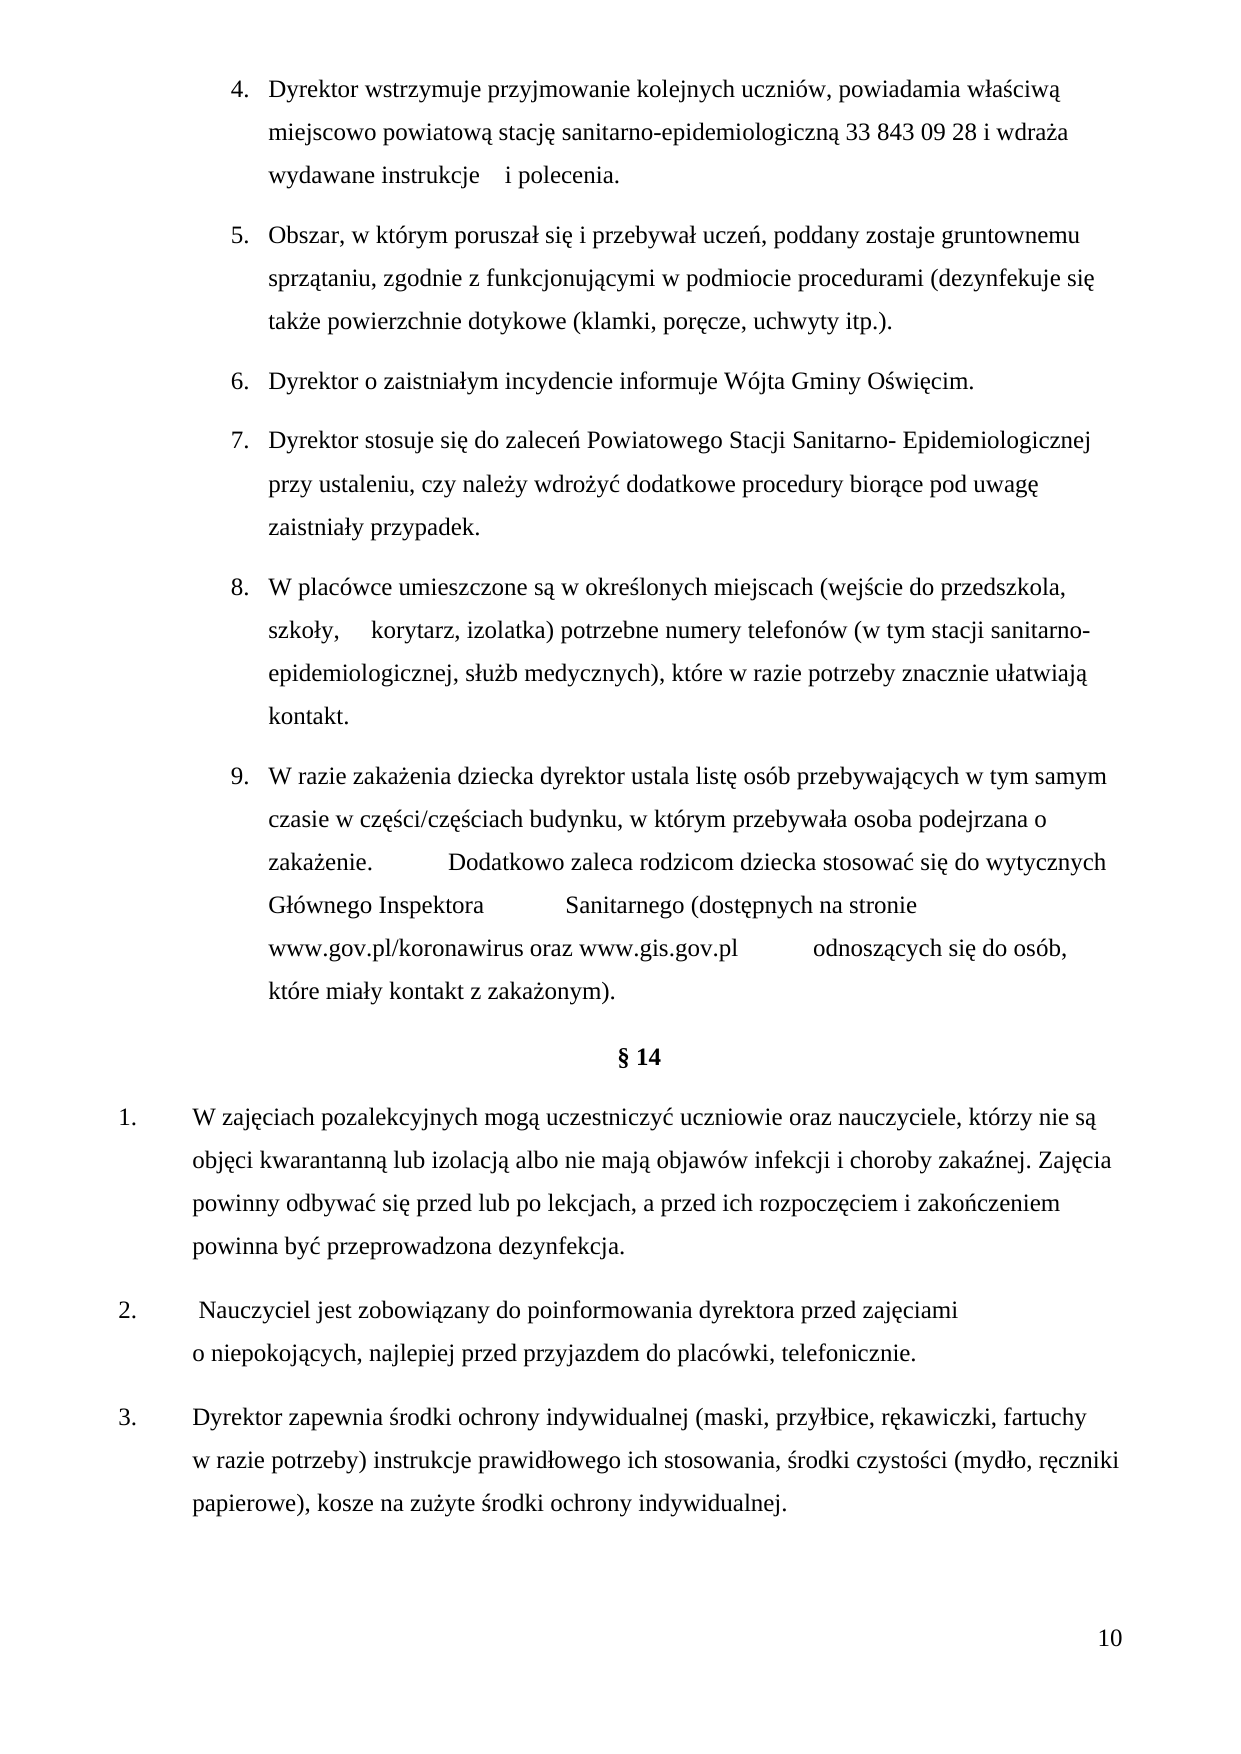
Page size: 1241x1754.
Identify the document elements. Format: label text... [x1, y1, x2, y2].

text 3. Dyrektor zapewnia środki ochrony indywidualnej (maski, przyłbice, rękawiczki, fartuchy w razie potrzeby) instrukcje prawidłowego ich stosowania, środki czystości (mydło, ręczniki papierowe), kosze na zużyte środki ochrony indywidualnej. [118, 1402, 1122, 1517]
list Dyrektor wstrzymuje przyjmowanie kolejnych uczniów, powiadamia właściwą miejscowo powiatową stację sanitarno-epidemiologiczną 33 843 09 28 i wdraża wydawane instrukcje i polecenia. [231, 74, 1122, 189]
text 1. W zajęciach pozalekcyjnych mogą uczestniczyć uczniowie oraz nauczyciele, którzy nie są objęci kwarantanną lub izolacją albo nie mają objawów infekcji i choroby zakaźnej. Zajęcia powinny odbywać się przed lub po lekcjach, a przed ich rozpoczęciem i zakończeniem powinna być przeprowadzona dezynfekcja. [118, 1102, 1122, 1260]
list Obszar, w którym poruszał się i przebywał uczeń, poddany zostaje gruntownemu sprzątaniu, zgodnie z funkcjonującymi w podmiocie procedurami (dezynfekuje się także powierzchnie dotykowe (klamki, poręcze, uchwyty itp.). [231, 220, 1122, 335]
list W razie zakażenia dziecka dyrektor ustala listę osób przebywających w tym samym czasie w części/częściach budynku, w którym przebywała osoba podejrzana o zakażenie. Dodatkowo zaleca rodzicom dziecka stosować się do wytycznych Głównego Inspektora Sanitarnego (dostępnych na stronie www.gov.pl/koronawirus oraz www.gis.gov.pl odnoszących się do osób, które miały kontakt z zakażonym). [231, 761, 1122, 1005]
list Dyrektor stosuje się do zaleceń Powiatowego Stacji Sanitarno- Epidemiologicznej przy ustaleniu, czy należy wdrożyć dodatkowe procedury biorące pod uwagę zaistniały przypadek. [231, 426, 1122, 541]
text § 14 [156, 1042, 1122, 1071]
list Dyrektor o zaistniałym incydencie informuje Wójta Gminy Oświęcim. [231, 366, 1122, 394]
list W placówce umieszczone są w określonych miejscach (wejście do przedszkola, szkoły, korytarz, izolatka) potrzebne numery telefonów (w tym stacji sanitarno-epidemiologicznej, służb medycznych), które w razie potrzeby znacznie ułatwiają kontakt. [231, 572, 1122, 730]
text 2. Nauczyciel jest zobowiązany do poinformowania dyrektora przed zajęciami o niepokojących, najlepiej przed przyjazdem do placówki, telefonicznie. [118, 1295, 1122, 1367]
